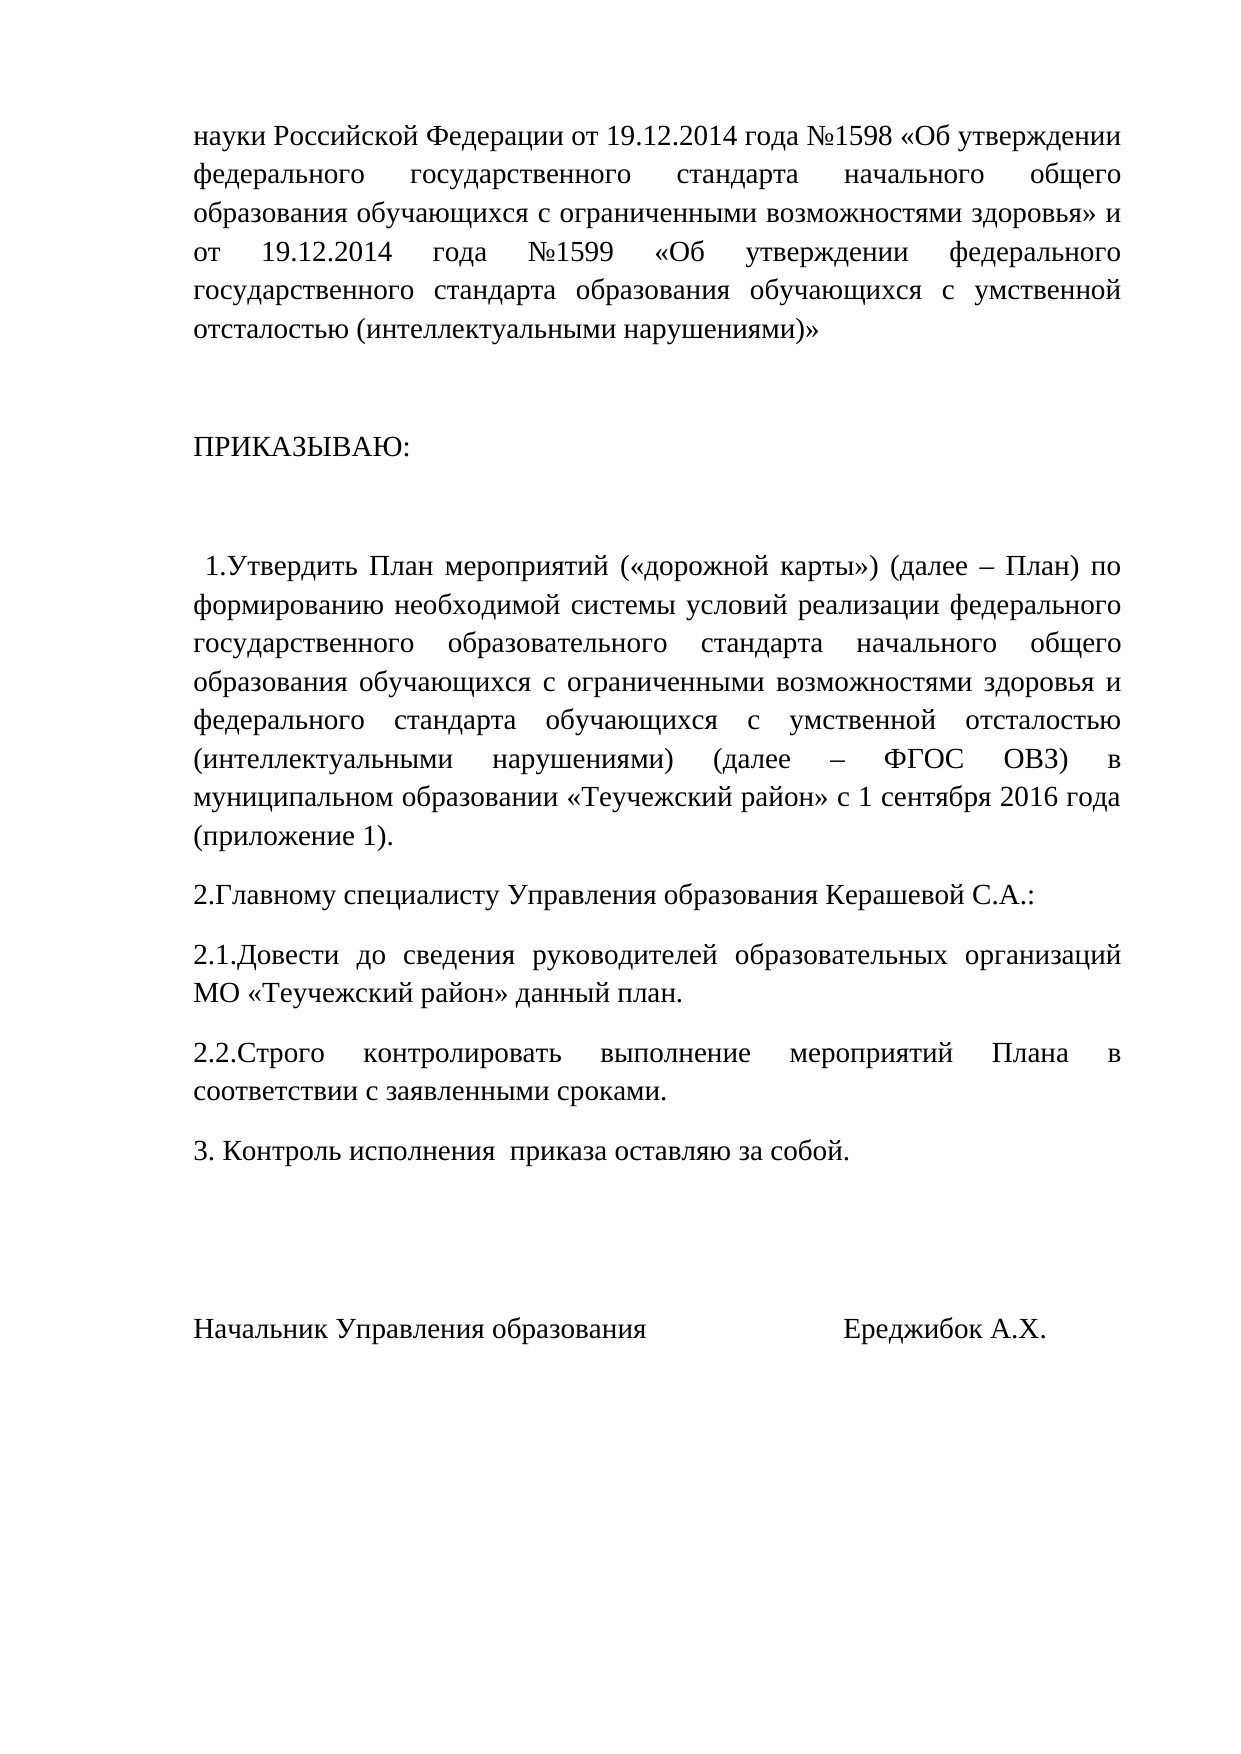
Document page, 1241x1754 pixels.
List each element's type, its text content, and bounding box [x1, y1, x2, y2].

text 2.Главному специалисту Управления образования Керашевой С.А.: [193, 877, 1122, 911]
text науки Российской Федерации от 19.12.2014 года №1598 «Об утверждении федерального государственного стандарта начального общего образования обучающихся с ограниченными возможностями здоровья» и от 19.12.2014 года №1599 «Об утверждении федерального государственного стандарта образования обучающихся с умственной отсталостью (интеллектуальными нарушениями)» [193, 118, 1122, 344]
text 2.2.Строго контролировать выполнение мероприятий Плана в соответствии с заявленными сроками. [193, 1035, 1122, 1107]
text Начальник Управления образования Ереджибок А.Х. [193, 1311, 1122, 1344]
text ПРИКАЗЫВАЮ: [193, 429, 1122, 463]
text 3. Контроль исполнения приказа оставляю за собой. [193, 1133, 1122, 1166]
text 2.1.Довести до сведения руководителей образовательных организаций МО «Теучежский район» данный план. [193, 937, 1122, 1009]
text 1.Утвердить План мероприятий («дорожной карты») (далее – План) по формированию необходимой системы условий реализации федерального государственного образовательного стандарта начального общего образования обучающихся с ограниченными возможностями здоровья и федерального стандарта обучающихся с умственной отсталостью (интеллектуальными нарушениями) (далее – ФГОС ОВЗ) в муниципальном образовании «Теучежский район» с 1 сентября 2016 года (приложение 1). [193, 548, 1122, 852]
